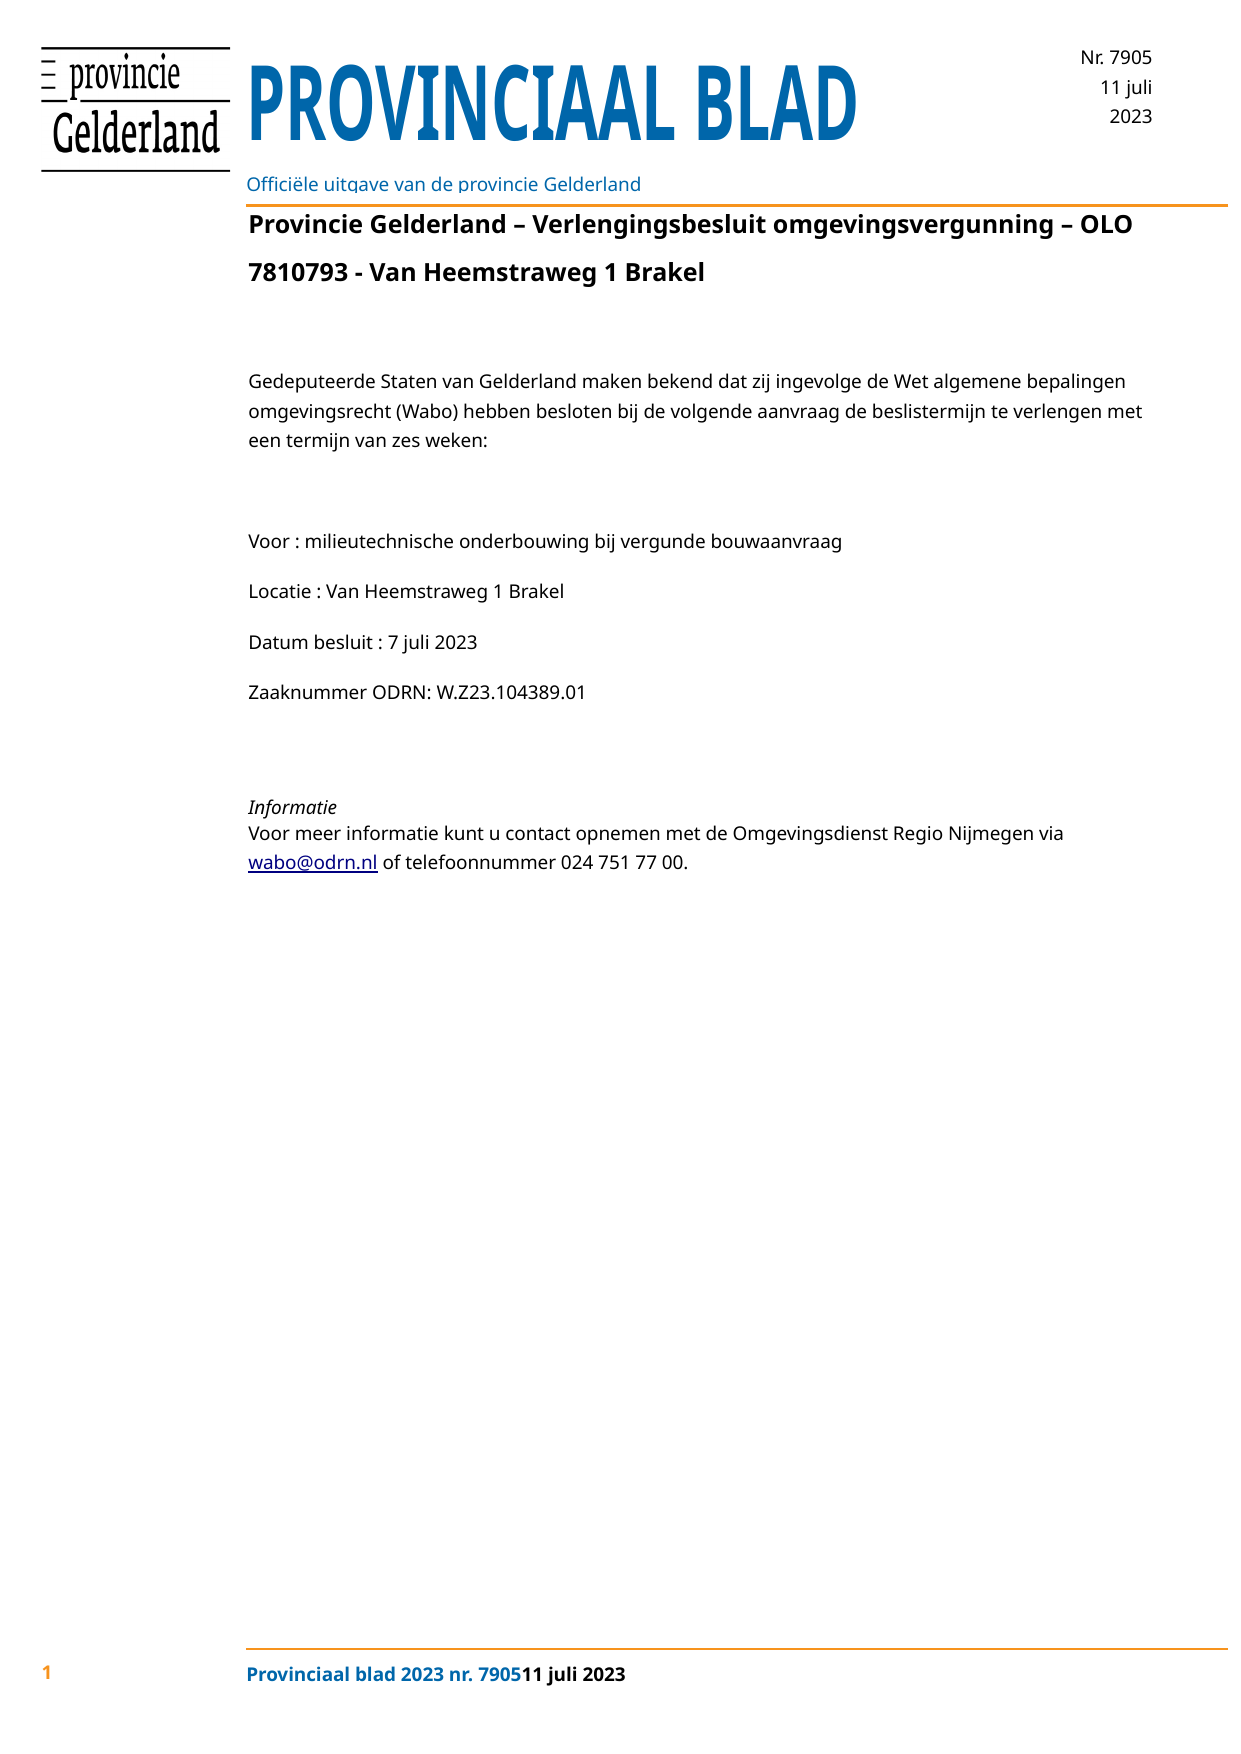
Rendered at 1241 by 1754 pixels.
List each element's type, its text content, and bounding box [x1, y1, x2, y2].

text Voor meer informatie kunt u contact opnemen met de Omgevingsdienst Regio Nijmegen via wabo@odrn.nl of telefoonnummer 024 751 77 00. [248, 820, 1152, 875]
picture [41, 47, 231, 172]
text Zaaknummer ODRN: W.Z23.104389.01 [248, 679, 1152, 705]
text Provincie Gelderland – Verlengingsbesluit omgevingsvergunning – OLO 7810793 - Van Heemstraweg 1 Brakel [248, 207, 1152, 288]
text Datum besluit : 7 juli 2023 [248, 629, 1152, 655]
text Locatie : Van Heemstraweg 1 Brakel [248, 579, 1152, 604]
text Informatie [248, 794, 1152, 820]
text Gedeputeerde Staten van Gelderland maken bekend dat zij ingevolge de Wet algemene bepalingen omgevingsrecht (Wabo) hebben besloten bij de volgende aanvraag de beslistermijn te verlengen met een termijn van zes weken: [248, 368, 1152, 453]
text Voor : milieutechnische onderbouwing bij vergunde bouwaanvraag [248, 528, 1152, 554]
